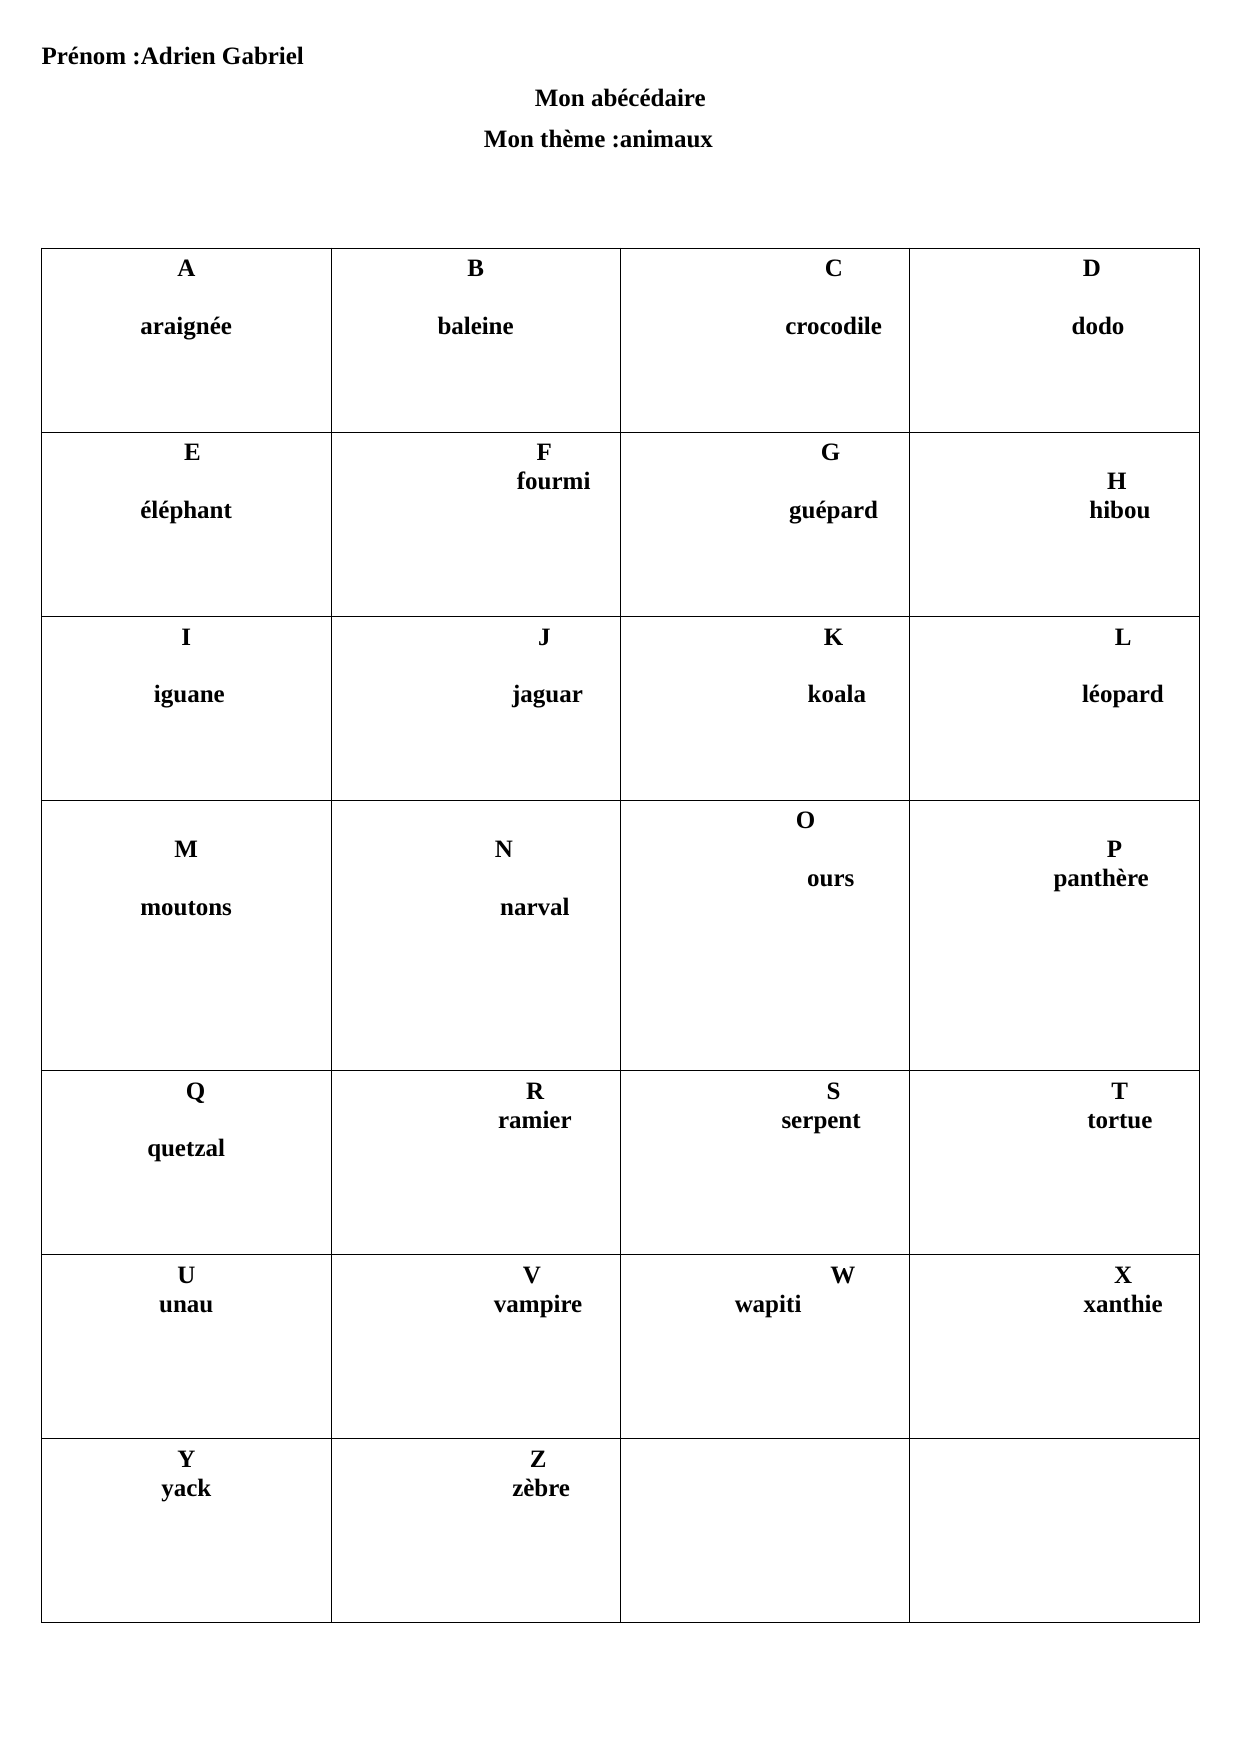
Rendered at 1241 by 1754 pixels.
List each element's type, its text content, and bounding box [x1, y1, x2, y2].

table_cell G guépard [621, 433, 909, 616]
table_header A araignée [42, 249, 331, 432]
table_cell X xanthie [910, 1255, 1199, 1438]
table_cell T tortue [910, 1071, 1199, 1254]
table_cell Z zèbre [332, 1439, 620, 1622]
table_cell M moutons [42, 801, 331, 1070]
table_cell Q quetzal [42, 1071, 331, 1254]
table_cell O ours [621, 801, 909, 1070]
table_cell V vampire [332, 1255, 620, 1438]
table_cell K koala [621, 617, 909, 800]
table_cell R ramier [332, 1071, 620, 1254]
table_cell U unau [42, 1255, 331, 1438]
table_cell H hibou [910, 433, 1199, 616]
table_cell [910, 1439, 1199, 1622]
table_cell E éléphant [42, 433, 331, 616]
text Prénom :Adrien Gabriel [41, 41, 1199, 70]
table_header D dodo [910, 249, 1199, 432]
text Mon thème :animaux [41, 124, 1199, 153]
table_header B baleine [332, 249, 620, 432]
table_cell L léopard [910, 617, 1199, 800]
table_cell Y yack [42, 1439, 331, 1622]
table_cell I iguane [42, 617, 331, 800]
table_cell J jaguar [332, 617, 620, 800]
table_cell N narval [332, 801, 620, 1070]
table_cell P panthère [910, 801, 1199, 1070]
table_cell [621, 1439, 909, 1622]
table_cell F fourmi [332, 433, 620, 616]
table_cell W wapiti [621, 1255, 909, 1438]
text Mon abécédaire [41, 83, 1199, 111]
table_header C crocodile [621, 249, 909, 432]
table_cell S serpent [621, 1071, 909, 1254]
